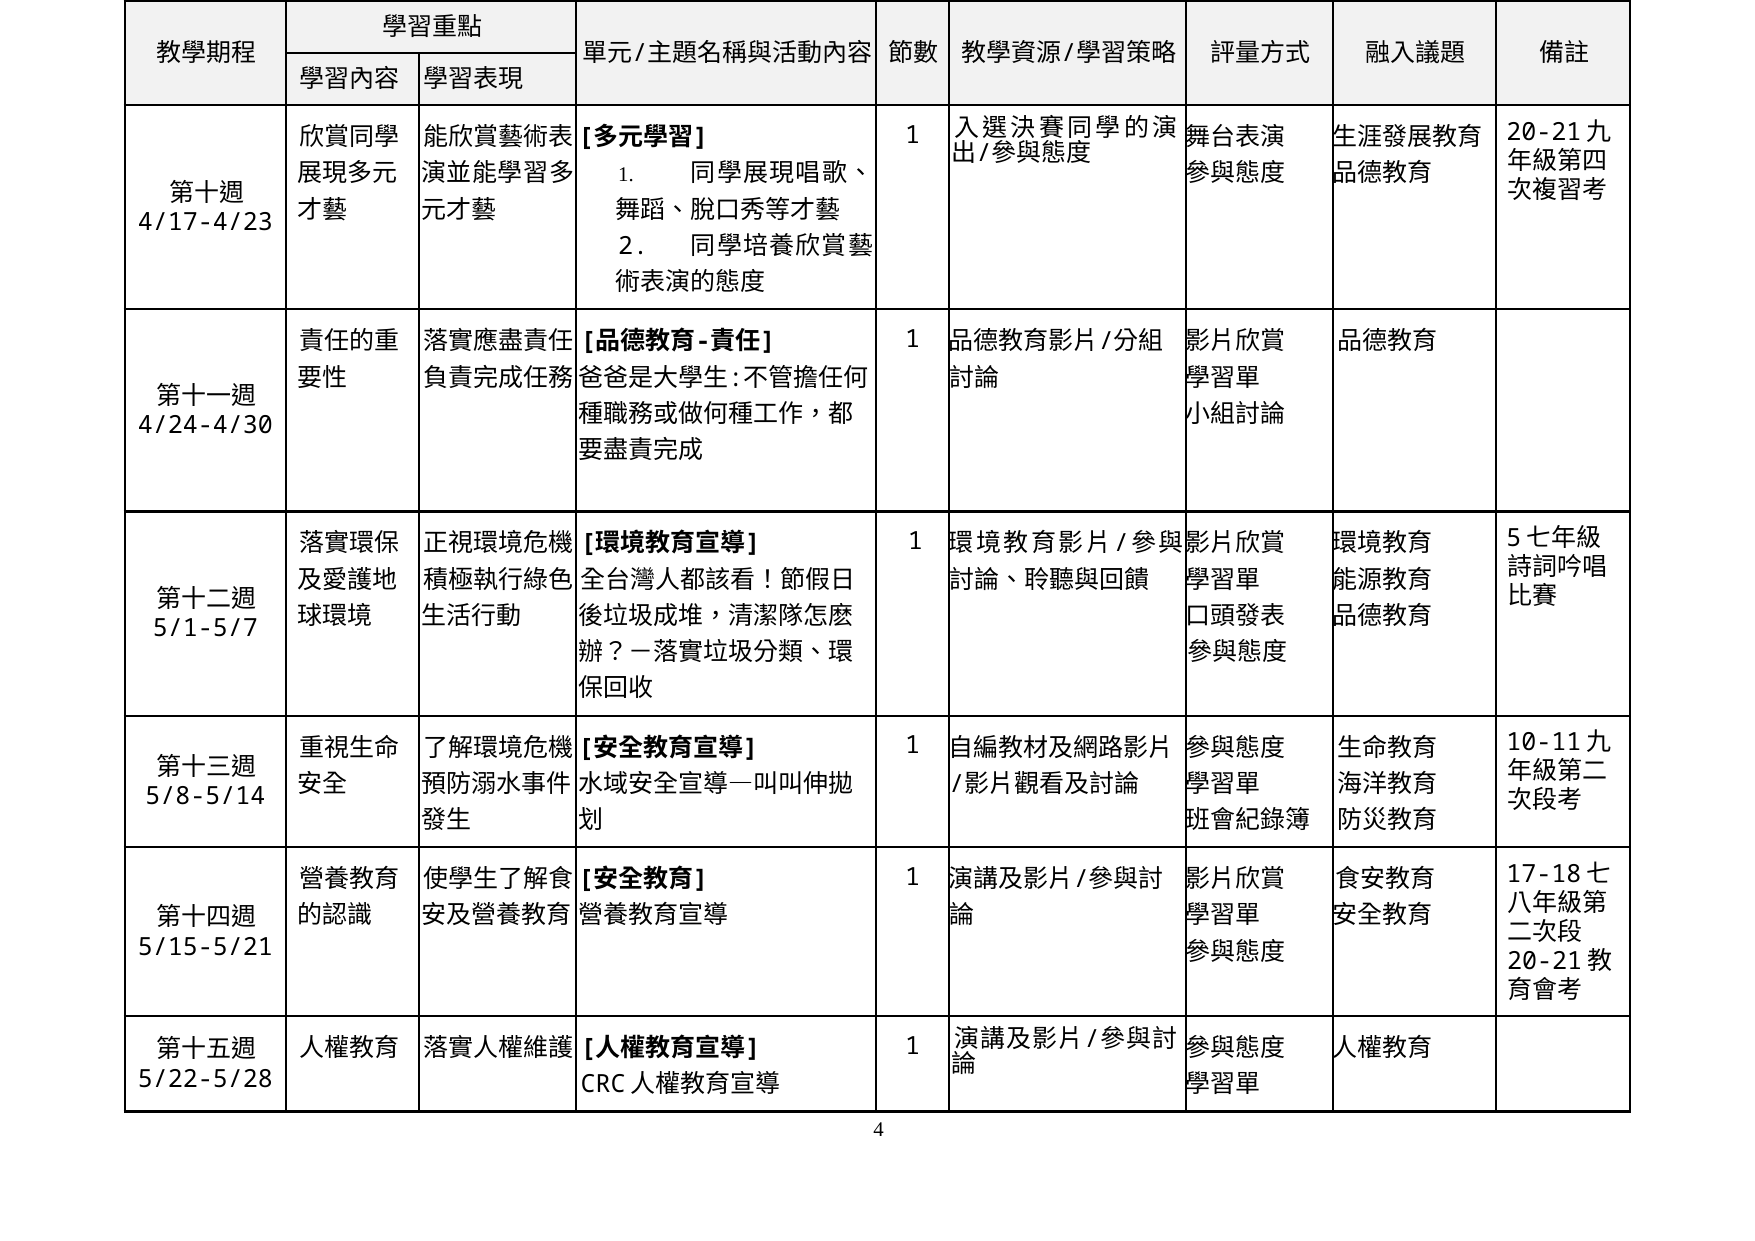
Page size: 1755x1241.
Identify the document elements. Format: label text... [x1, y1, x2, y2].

table_cell 環境教育 能源教育 品德教育 [1334, 513, 1495, 714]
table_cell 第十三週5/8-5/14 [126, 717, 285, 846]
table_cell 第十四週5/15-5/21 [126, 848, 285, 1015]
table_cell 環境教育影片/參與討論、聆聽與回饋 [950, 513, 1185, 714]
table_cell 影片欣賞 學習單 參與態度 [1187, 848, 1332, 1015]
table_header 融入議題 [1334, 2, 1495, 104]
table_cell 正視環境危機 積極執行綠色生活行動 [420, 513, 575, 714]
table_cell 學習內容 [287, 54, 418, 104]
table_header 單元/主題名稱與活動內容 [577, 2, 875, 104]
table_cell 參與態度 學習單 [1187, 1017, 1332, 1110]
table_cell 第十週4/17-4/23 [126, 106, 285, 308]
table_cell [安全教育宣導] 水域安全宣導—叫叫伸拋划 [577, 717, 875, 846]
table_cell [安全教育] 營養教育宣導 [577, 848, 875, 1015]
table_header 評量方式 [1187, 2, 1332, 104]
table_cell 營養教育的認識 [287, 848, 418, 1015]
table_cell 1 [877, 1017, 948, 1110]
table_cell 參與態度 學習單 班會紀錄簿 [1187, 717, 1332, 846]
table_cell 責任的重要性 [287, 310, 418, 510]
table_cell 生命教育 海洋教育 防災教育 [1334, 717, 1495, 846]
table_cell 17-18七八年級第二次段20-21教育會考 [1497, 848, 1629, 1015]
table_cell 第十一週4/24-4/30 [126, 310, 285, 510]
table_cell 影片欣賞 學習單 小組討論 [1187, 310, 1332, 510]
table_cell 了解環境危機預防溺水事件發生 [420, 717, 575, 846]
table_cell 1 [877, 717, 948, 846]
table_cell 演講及影片/參與討論 [950, 1017, 1185, 1110]
table_cell 食安教育 安全教育 [1334, 848, 1495, 1015]
table_cell 自編教材及網路影片/影片觀看及討論 [950, 717, 1185, 846]
table_cell 品德教育 [1334, 310, 1495, 510]
table_cell [品德教育-責任] 爸爸是大學生:不管擔任何種職務或做何種工作，都要盡責完成 [577, 310, 875, 510]
table_cell 人權教育 [287, 1017, 418, 1110]
table_cell 落實應盡責任 負責完成任務 [420, 310, 575, 510]
table_header 教學期程 [126, 2, 285, 104]
table_cell 落實環保及愛護地球環境 [287, 513, 418, 714]
table_cell 舞台表演 參與態度 [1187, 106, 1332, 308]
table_cell 1 [877, 106, 948, 308]
table_cell 20-21九年級第四次複習考 [1497, 106, 1629, 308]
table_cell 欣賞同學展現多元才藝 [287, 106, 418, 308]
table_cell [1497, 310, 1629, 510]
table_cell 生涯發展教育 品德教育 [1334, 106, 1495, 308]
table_cell 學習表現 [420, 54, 575, 104]
table_cell 5七年級詩詞吟唱比賽 [1497, 513, 1629, 714]
table_header 節數 [877, 2, 948, 104]
table_cell 1 [877, 513, 948, 714]
table_header 備註 [1497, 2, 1629, 104]
table_cell 演講及影片/參與討論 [950, 848, 1185, 1015]
table_cell 1 [877, 310, 948, 510]
table_cell 10-11九年級第二次段考 [1497, 717, 1629, 846]
table_cell 重視生命安全 [287, 717, 418, 846]
table_cell [人權教育宣導] CRC人權教育宣導 [577, 1017, 875, 1110]
table_cell [多元學習] 同學展現唱歌、舞蹈、脫口秀等才藝 同學培養欣賞藝術表演的態度 [577, 106, 875, 308]
table_cell 影片欣賞 學習單 口頭發表 參與態度 [1187, 513, 1332, 714]
table_cell 品德教育影片/分組討論 [950, 310, 1185, 510]
table_header 教學資源/學習策略 [950, 2, 1185, 104]
table_cell 1 [877, 848, 948, 1015]
table_cell 第十二週5/1-5/7 [126, 513, 285, 714]
table_cell [1497, 1017, 1629, 1110]
table_cell 能欣賞藝術表演並能學習多元才藝 [420, 106, 575, 308]
table_cell 落實人權維護 [420, 1017, 575, 1110]
table_cell 第十五週5/22-5/28 [126, 1017, 285, 1110]
table_cell [環境教育宣導] 全台灣人都該看！節假日後垃圾成堆，清潔隊怎麽辦？－落實垃圾分類、環保回收 [577, 513, 875, 714]
table_header 學習重點 [287, 2, 575, 52]
table_cell 入選決賽同學的演出/參與態度 [950, 106, 1185, 308]
table_cell 人權教育 [1334, 1017, 1495, 1110]
table_cell 使學生了解食安及營養教育 [420, 848, 575, 1015]
